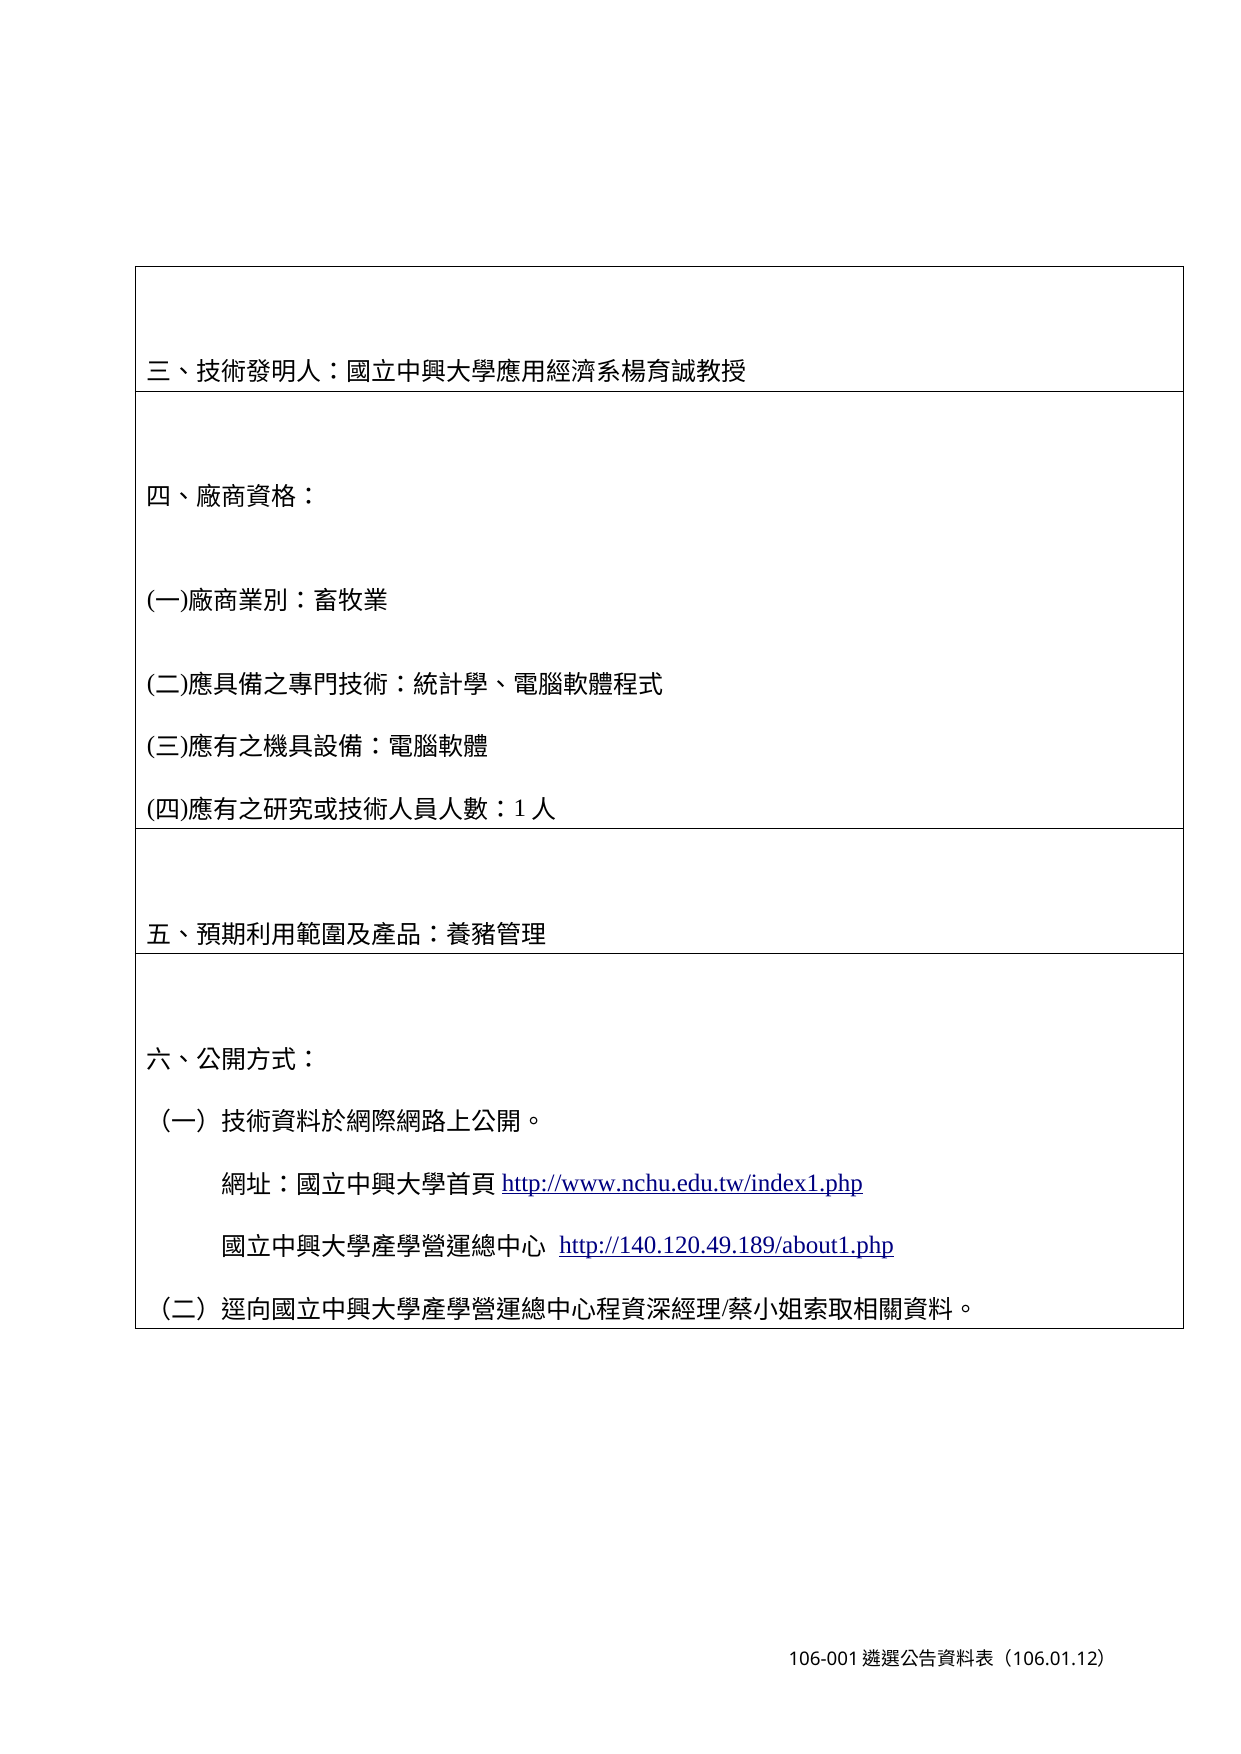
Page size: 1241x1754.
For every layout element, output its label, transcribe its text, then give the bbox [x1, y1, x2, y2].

table_cell 五、預期利用範圍及產品：養豬管理 [136, 829, 1183, 953]
table_cell 三、技術發明人：國立中興大學應用經濟系楊育誠教授 [136, 267, 1183, 391]
table_cell 四、廠商資格： (一)廠商業別：畜牧業 (二)應具備之專門技術：統計學、電腦軟體程式 (三)應有之機具設備：電腦軟體 (四)應有之研究或技術人員人數：1人 [136, 392, 1183, 828]
table_cell 六、公開方式： （一）技術資料於網際網路上公開。 網址：國立中興大學首頁http://www.nchu.edu.tw/index1.php 國立中興大學產學營運總中心 http://140.120.49.189/about1.php （二）逕向國立中興大學產學營運總中心程資深經理/蔡小姐索取相關資料。 [136, 954, 1183, 1328]
